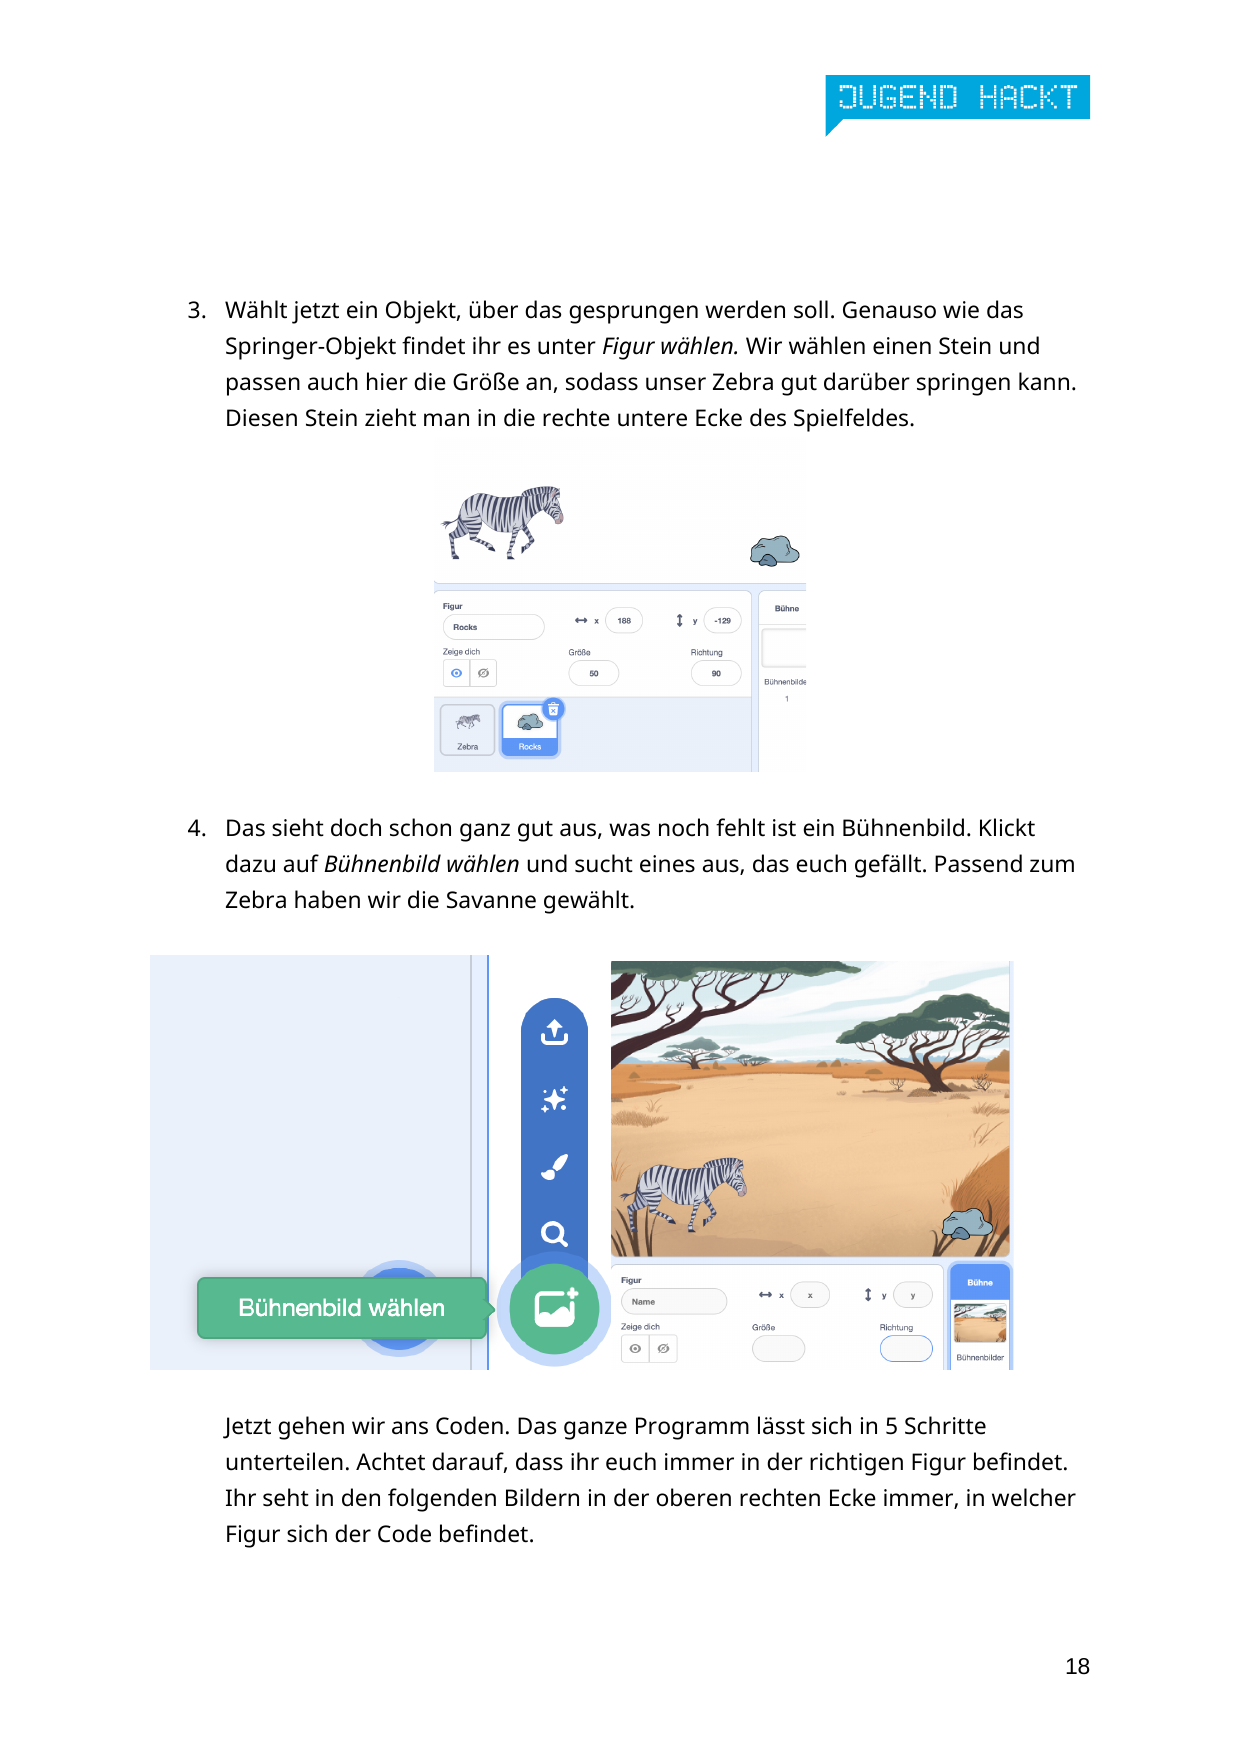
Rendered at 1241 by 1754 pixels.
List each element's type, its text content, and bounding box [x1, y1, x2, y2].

picture [150, 955, 1014, 1370]
picture [920, 86, 926, 97]
picture [901, 86, 916, 102]
text Jetzt gehen wir ans Coden. Das ganze Programm lässt sich in 5 Schritte unterteilen. Achtet darauf, dass ihr euch immer in der richtigen Figur befindet. Ihr seht in den folgenden Bildern in der oberen rechten Ecke immer, in welcher Figur sich der Code befindet. [225, 1410, 1090, 1549]
picture [434, 437, 807, 772]
picture [825, 120, 1091, 137]
picture [941, 86, 945, 97]
list Wählt jetzt ein Objekt, über das gesprungen werden soll. Genauso wie das Springer-Objekt findet ihr es unter Figur wählen. Wir wählen einen Stein und passen auch hier die Größe an, sodass unser Zebra gut darüber springen kann. Diesen Stein zieht man in die rechte untere Ecke des Spielfeldes. [187, 294, 1090, 433]
list Das sieht doch schon ganz gut aus, was noch fehlt ist ein Bühnenbild. Klickt dazu auf Bühnenbild wählen und sucht eines aus, das euch gefällt. Passend zum Zebra haben wir die Savanne gewählt. [187, 812, 1090, 915]
picture [948, 86, 956, 102]
picture [1061, 86, 1077, 97]
picture [981, 86, 992, 97]
picture [840, 86, 852, 91]
picture [1021, 86, 1036, 102]
picture [1041, 86, 1046, 97]
picture [881, 86, 888, 102]
